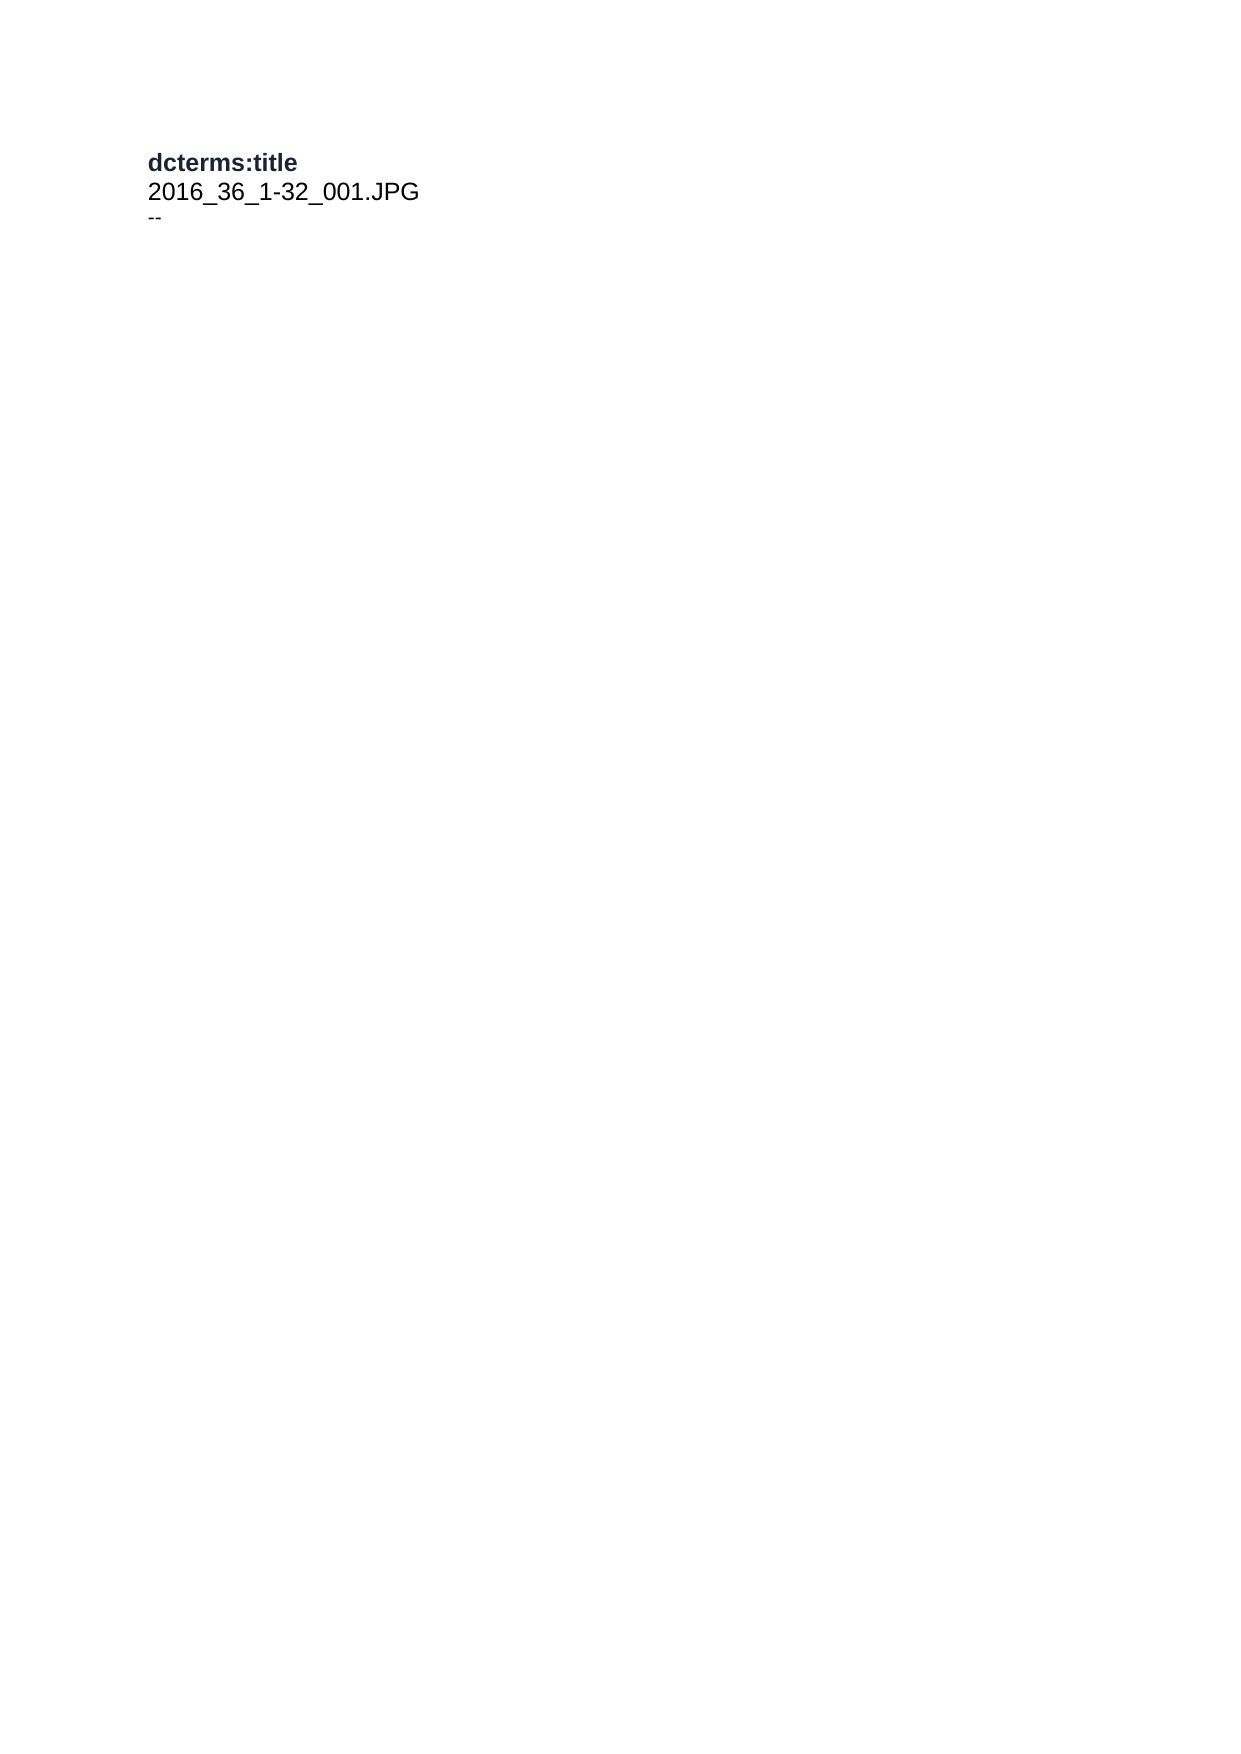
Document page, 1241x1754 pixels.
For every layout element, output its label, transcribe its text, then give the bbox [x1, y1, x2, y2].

text dcterms:title [148, 148, 1092, 176]
text -- [148, 205, 1092, 229]
text 2016_36_1-32_001.JPG [148, 176, 1092, 205]
